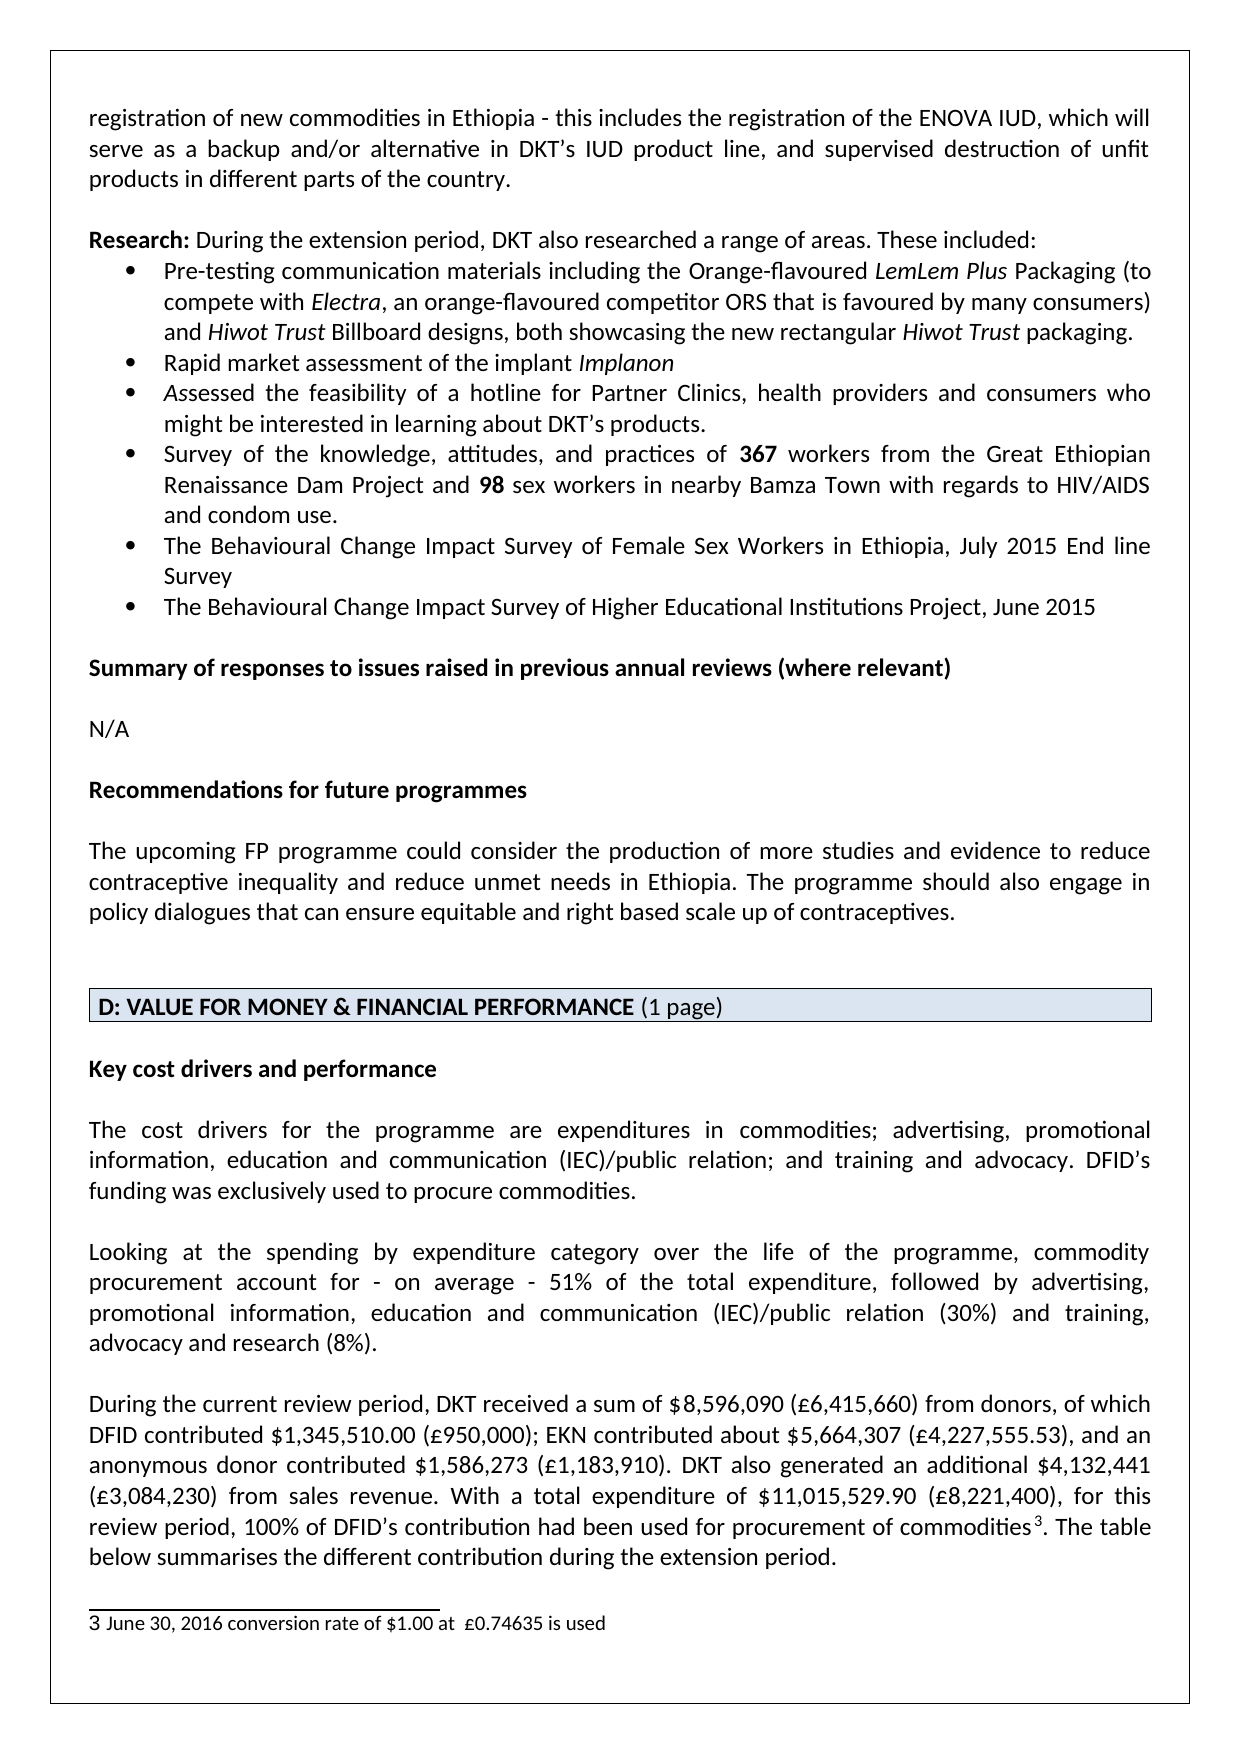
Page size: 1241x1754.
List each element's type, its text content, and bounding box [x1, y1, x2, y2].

text Research: During the extension period, DKT also researched a range of areas. These included: [89, 225, 1152, 255]
list Assessed the feasibility of a hotline for Partner Clinics, health providers and consumers who might be interested in learning about DKT’s products. [126, 377, 1152, 438]
list The Behavioural Change Impact Survey of Higher Educational Institutions Project, June 2015 [126, 591, 1152, 621]
text During the current review period, DKT received a sum of $8,596,090 (£6,415,660) from donors, of which DFID contributed $1,345,510.00 (£950,000); EKN contributed about $5,664,307 (£4,227,555.53), and an anonymous donor contributed $1,586,273 (£1,183,910). DKT also generated an additional $4,132,441 (£3,084,230) from sales revenue. With a total expenditure of $11,015,529.90 (£8,221,400), for this review period, 100% of DFID’s contribution had been used for procurement of commodities. The table below summarises the different contribution during the extension period. [89, 1389, 1152, 1572]
list Rapid market assessment of the implant Implanon [126, 347, 1152, 377]
subtitle D: VALUE FOR MONEY & FINANCIAL PERFORMANCE (1 page) [90, 989, 1151, 1021]
text Summary of responses to issues raised in previous annual reviews (where relevant) [89, 652, 1152, 682]
list Survey of the knowledge, attitudes, and practices of 367 workers from the Great Ethiopian Renaissance Dam Project and 98 sex workers in nearby Bamza Town with regards to HIV/AIDS and condom use. [126, 438, 1152, 530]
text Looking at the spending by expenditure category over the life of the programme, commodity procurement account for - on average - 51% of the total expenditure, followed by advertising, promotional information, education and communication (IEC)/public relation (30%) and training, advocacy and research (8%). [89, 1236, 1152, 1358]
text Key cost drivers and performance [89, 1053, 1152, 1083]
text The upcoming FP programme could consider the production of more studies and evidence to reduce contraceptive inequality and reduce unmet needs in Ethiopia. The programme should also engage in policy dialogues that can ensure equitable and right based scale up of contraceptives. [89, 835, 1152, 927]
text N/A [89, 713, 1152, 743]
text Recommendations for future programmes [89, 774, 1152, 804]
text June 30, 2016 conversion rate of $1.00 at £0.74635 is used [89, 1610, 1152, 1636]
list Pre-testing communication materials including the Orange-flavoured LemLem Plus Packaging (to compete with Electra, an orange-flavoured competitor ORS that is favoured by many consumers) and Hiwot Trust Billboard designs, both showcasing the new rectangular Hiwot Trust packaging. [126, 255, 1152, 347]
list The Behavioural Change Impact Survey of Female Sex Workers in Ethiopia, July 2015 End line Survey [126, 530, 1152, 591]
text The cost drivers for the programme are expenditures in commodities; advertising, promotional information, education and communication (IEC)/public relation; and training and advocacy. DFID’s funding was exclusively used to procure commodities. [89, 1114, 1152, 1206]
text registration of new commodities in Ethiopia - this includes the registration of the ENOVA IUD, which will serve as a backup and/or alternative in DKT’s IUD product line, and supervised destruction of unfit products in different parts of the country. [89, 103, 1152, 194]
